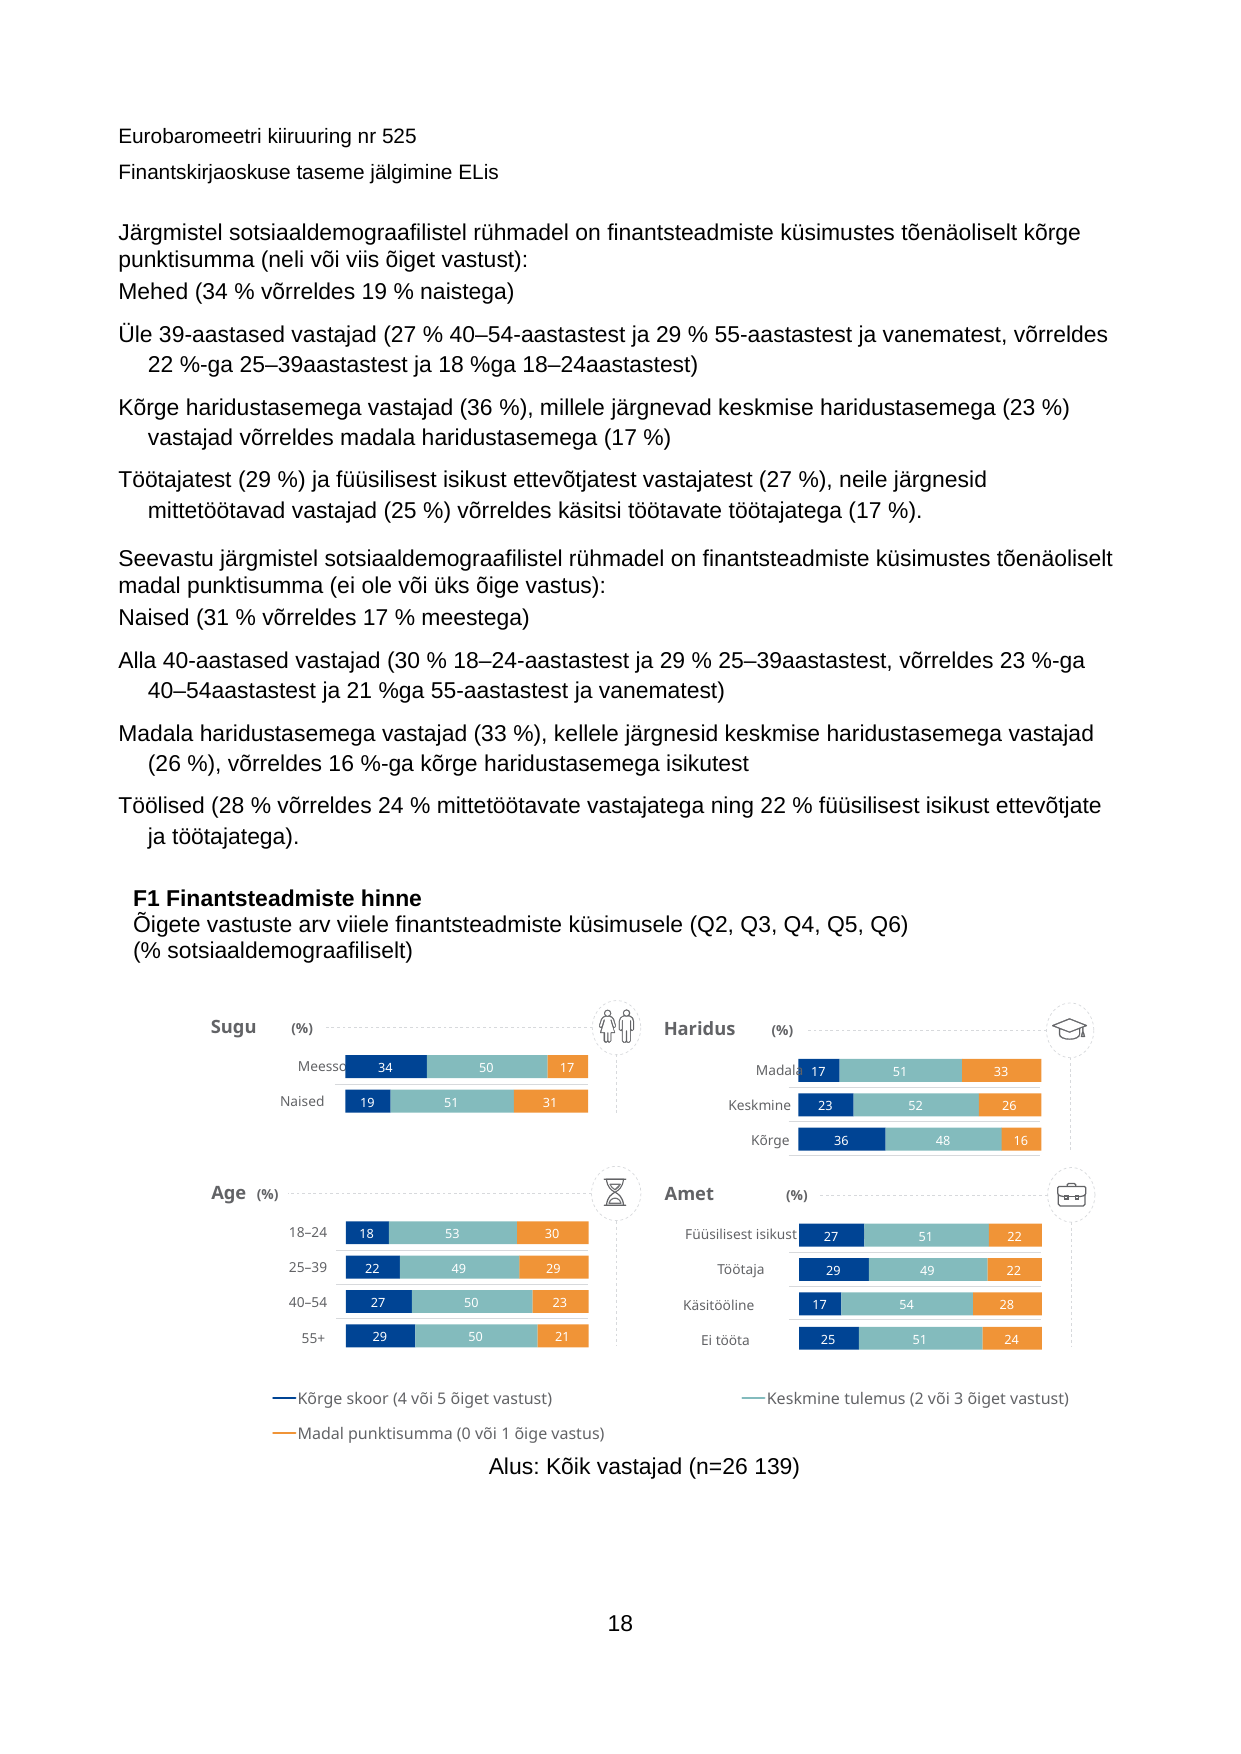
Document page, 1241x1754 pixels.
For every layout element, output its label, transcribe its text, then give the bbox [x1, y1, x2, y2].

list Madala haridustasemega vastajad (33 %), kellele järgnesid keskmise haridustasemega vastajad (26 %), võrreldes 16 %-ga kõrge haridustasemega isikutest [118, 719, 1122, 776]
list Töötajatest (29 %) ja füüsilisest isikust ettevõtjatest vastajatest (27 %), neile järgnesid mittetöötavad vastajad (25 %) võrreldes käsitsi töötavate töötajatega (17 %). [118, 466, 1122, 523]
list Alla 40-aastased vastajad (30 % 18–24-aastastest ja 29 % 25–39aastastest, võrreldes 23 %-ga 40–54aastastest ja 21 %ga 55-aastastest ja vanematest) [118, 647, 1122, 703]
list Kõrge haridustasemega vastajad (36 %), millele järgnevad keskmise haridustasemega (23 %) vastajad võrreldes madala haridustasemega (17 %) [118, 393, 1122, 450]
text Seevastu järgmistel sotsiaaldemograafilistel rühmadel on finantsteadmiste küsimustes tõenäoliselt madal punktisumma (ei ole või üks õige vastus): [118, 545, 1122, 598]
text Järgmistel sotsiaaldemograafilistel rühmadel on finantsteadmiste küsimustes tõenäoliselt kõrge punktisumma (neli või viis õiget vastust): [118, 219, 1122, 272]
list Töölised (28 % võrreldes 24 % mittetöötavate vastajatega ning 22 % füüsilisest isikust ettevõtjate ja töötajatega). [118, 792, 1122, 849]
list Mehed (34 % võrreldes 19 % naistega) [118, 278, 1122, 304]
list Naised (31 % võrreldes 17 % meestega) [118, 604, 1122, 630]
list Üle 39-aastased vastajad (27 % 40–54-aastastest ja 29 % 55-aastastest ja vanematest, võrreldes 22 %-ga 25–39aastastest ja 18 %ga 18–24aastastest) [118, 321, 1122, 377]
